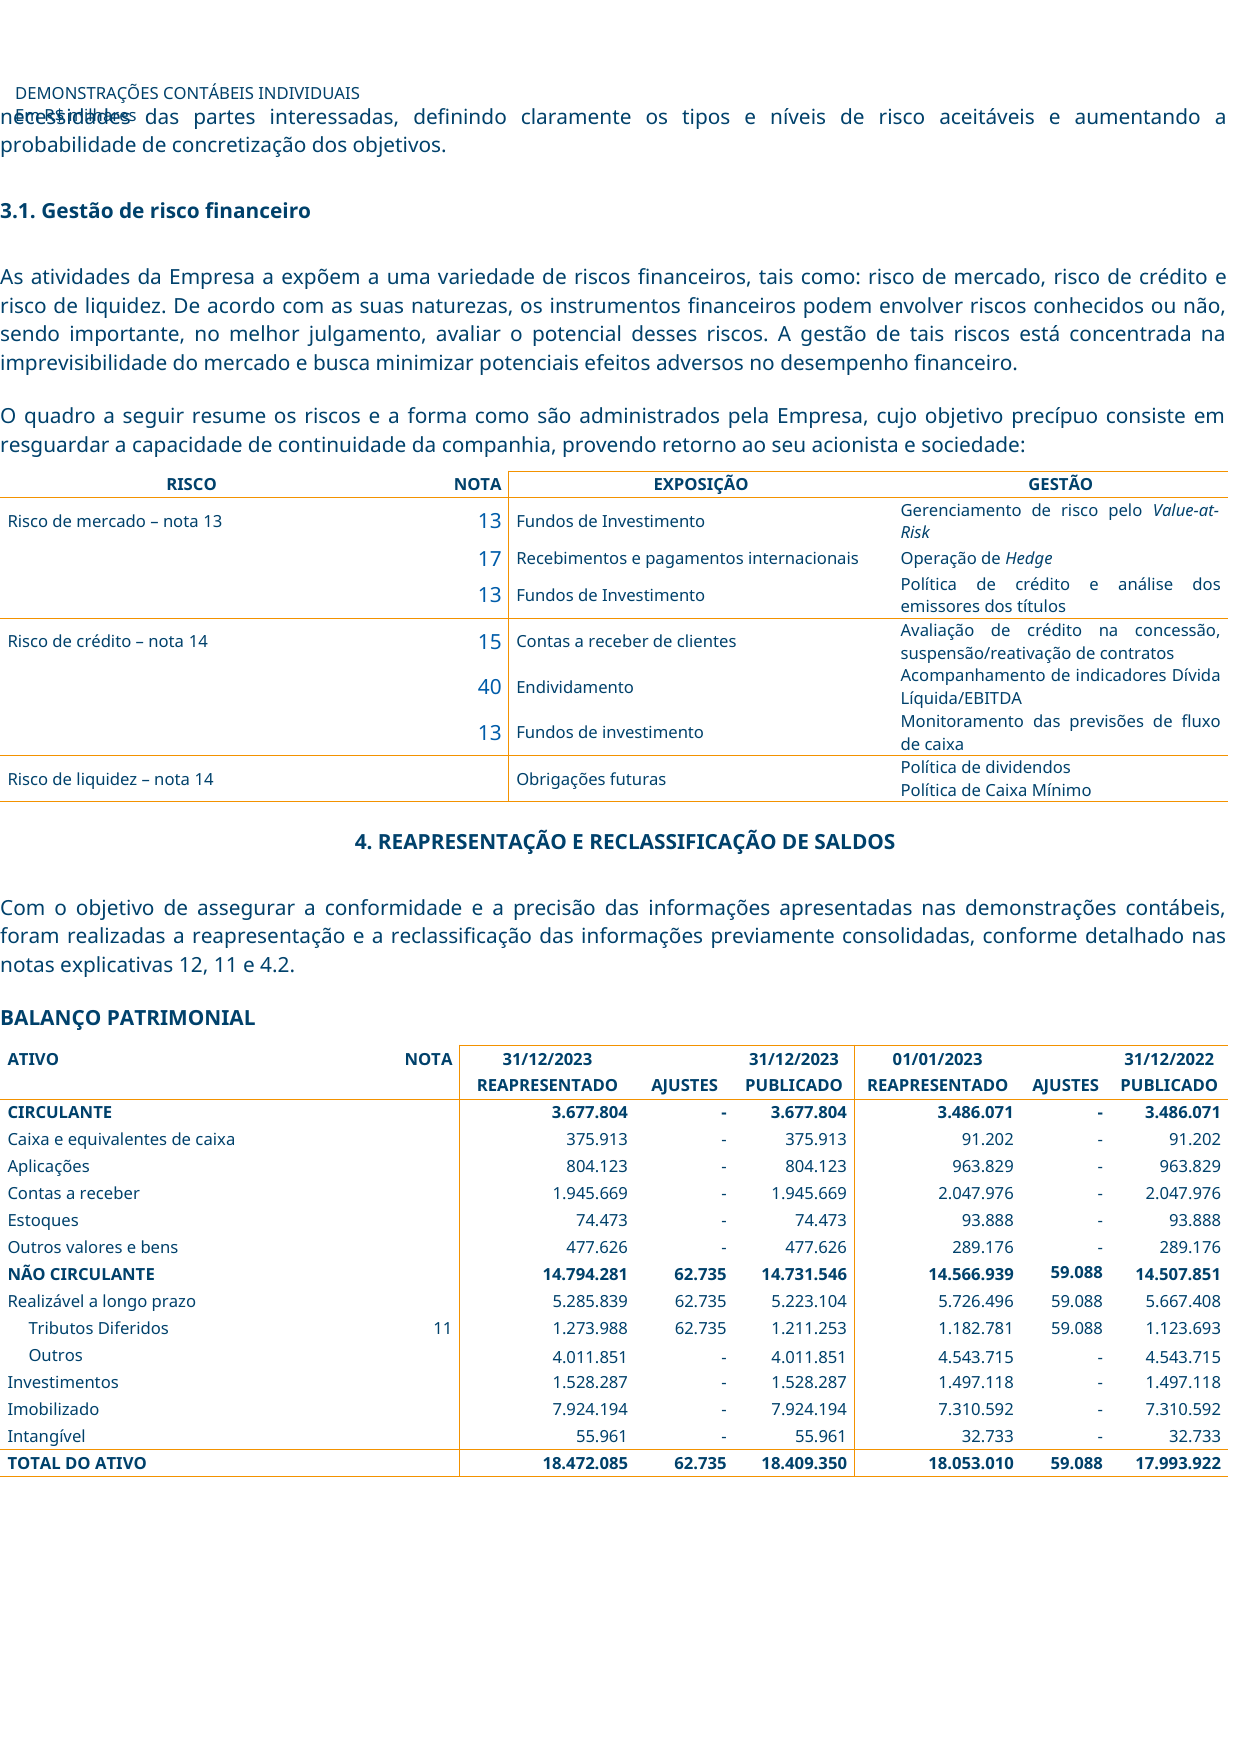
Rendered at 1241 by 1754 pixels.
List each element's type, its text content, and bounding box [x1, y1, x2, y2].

table_cell 289.176 [855, 1233, 1021, 1260]
table_cell 5.223.104 [734, 1287, 854, 1314]
table_cell 6 [383, 498, 508, 544]
table_cell [0, 709, 383, 755]
table_cell Contas a receber [0, 1179, 362, 1206]
table_cell 4.011.851 [734, 1341, 854, 1368]
table_cell 1.211.253 [734, 1314, 854, 1341]
table_cell [362, 1395, 459, 1422]
table_header ATIVO [0, 1045, 362, 1071]
table_cell 804.123 [460, 1153, 635, 1179]
table_cell 91.202 [855, 1125, 1021, 1152]
table_cell 7.924.194 [734, 1395, 854, 1422]
table_cell AJUSTES [635, 1071, 734, 1098]
table_cell 18.053.010 [855, 1450, 1021, 1476]
table_cell 32.733 [855, 1422, 1021, 1449]
table_cell 6 [383, 572, 508, 617]
table_cell [362, 1100, 459, 1125]
table_cell Contas a receber de clientes [509, 619, 893, 664]
table_header [635, 1046, 734, 1071]
table_cell 375.913 [734, 1125, 854, 1152]
table_cell Política de crédito e análise dos emissores dos títulos [893, 572, 1228, 617]
table_cell Risco de liquidez – nota 6.4 [0, 756, 383, 801]
table_cell 3.677.804 [460, 1100, 635, 1125]
table_cell 6 [383, 709, 508, 755]
table_cell 62.735 [635, 1287, 734, 1314]
table_cell 963.829 [855, 1153, 1021, 1179]
table_cell REAPRESENTADO [855, 1071, 1021, 1098]
table_cell 1.497.118 [855, 1368, 1021, 1395]
table_cell 59.088 [1021, 1314, 1110, 1341]
table_cell Gerenciamento de risco pelo Value-at-Risk [893, 498, 1228, 544]
table_cell Aplicações [0, 1153, 362, 1179]
table_cell 7.1 [383, 619, 508, 664]
table_cell Tributos Diferidos [0, 1314, 362, 1341]
table_cell Risco de crédito – nota 6.3 [0, 619, 383, 664]
table_cell 1.528.287 [734, 1368, 854, 1395]
table_cell 804.123 [734, 1153, 854, 1179]
table_cell 17.993.922 [1110, 1450, 1228, 1476]
table_cell - [635, 1422, 734, 1449]
table_cell Endividamento [509, 664, 893, 709]
table_cell TOTAL DO ATIVO [0, 1450, 362, 1476]
table_cell NÃO CIRCULANTE [0, 1260, 362, 1287]
table_cell 1.945.669 [734, 1179, 854, 1206]
table_cell [362, 1287, 459, 1314]
table_cell 3.677.804 [734, 1100, 854, 1125]
table_cell - [1021, 1341, 1110, 1368]
table_cell - [1021, 1153, 1110, 1179]
table_cell 14.566.939 [855, 1260, 1021, 1287]
table_cell 4.011.851 [460, 1341, 635, 1368]
table_cell - [1021, 1179, 1110, 1206]
table_cell 14.731.546 [734, 1260, 854, 1287]
table_cell 4.1 [362, 1314, 459, 1341]
table_header 01/01/2023 [855, 1046, 1021, 1071]
table_cell [362, 1368, 459, 1395]
table_cell 375.913 [460, 1125, 635, 1152]
table_cell - [635, 1233, 734, 1260]
table_cell 59.088 [1021, 1450, 1110, 1476]
table_cell Avaliação de crédito na concessão, suspensão/reativação de contratos [893, 619, 1228, 664]
table_cell 18.472.085 [460, 1450, 635, 1476]
table_cell 1.123.693 [1110, 1314, 1228, 1341]
list REAPRESENTAÇÃO E RECLASSIFICAÇÃO DE SALDOS [354, 827, 1228, 856]
table_cell 93.888 [855, 1206, 1021, 1233]
text O quadro a seguir resume os riscos e a forma como são administrados pela Empresa, cujo objetivo precípuo consiste em resguardar a capacidade de continuidade da companhia, provendo retorno ao seu acionista e sociedade: [0, 401, 1228, 458]
table_cell Fundos de investimento [509, 709, 893, 755]
table_cell 62.735 [635, 1314, 734, 1341]
table_header 31/12/2022 [1110, 1046, 1228, 1071]
table_cell 59.088 [1021, 1287, 1110, 1314]
table_cell 18.409.350 [734, 1450, 854, 1476]
table_cell - [635, 1206, 734, 1233]
table_cell Estoques [0, 1206, 362, 1233]
text As atividades da Empresa a expõem a uma variedade de riscos financeiros, tais como: risco de mercado, risco de crédito e risco de liquidez. De acordo com as suas naturezas, os instrumentos financeiros podem envolver riscos conhecidos ou não, sendo importante, no melhor julgamento, avaliar o potencial desses riscos. A gestão de tais riscos está concentrada na imprevisibilidade do mercado e busca minimizar potenciais efeitos adversos no desempenho financeiro. [0, 262, 1228, 376]
table_header NOTA [362, 1045, 459, 1071]
table_cell CIRCULANTE [0, 1100, 362, 1125]
table_cell - [635, 1179, 734, 1206]
table_cell 14.794.281 [460, 1260, 635, 1287]
table_cell [362, 1071, 459, 1098]
table_header EXPOSIÇÃO [509, 472, 893, 497]
table_cell REAPRESENTADO [460, 1071, 635, 1098]
text A Política Corporativa de Gestão de Riscos, aprovada pelo CA em 2024, disponibilizada no website da Empresa estabelece princípios, diretrizes e responsabilidades a serem seguidos pela Gestão de Riscos Corporativa dos Correios, de forma a agregar valor à tomada de decisão e ao tratamento adequado dos riscos, respeitando os aspectos regulatórios e as necessidades das partes interessadas, definindo claramente os tipos e níveis de risco aceitáveis e aumentando a probabilidade de concretização dos objetivos. [0, 102, 1228, 159]
table_cell Monitoramento das previsões de fluxo de caixa [893, 709, 1228, 755]
table_cell 5.726.496 [855, 1287, 1021, 1314]
table_cell Realizável a longo prazo [0, 1287, 362, 1314]
table_cell 32.733 [1110, 1422, 1228, 1449]
table_cell PUBLICADO [734, 1071, 854, 1098]
table_cell 4.543.715 [855, 1341, 1021, 1368]
table_cell 1.182.781 [855, 1314, 1021, 1341]
table_cell [0, 664, 383, 709]
table_cell - [1021, 1395, 1110, 1422]
table_cell 4.543.715 [1110, 1341, 1228, 1368]
table_cell 91.202 [1110, 1125, 1228, 1152]
table_cell AJUSTES [1021, 1071, 1110, 1098]
table_cell Fundos de Investimento [509, 498, 893, 544]
table_cell Outros valores e bens [0, 1233, 362, 1260]
table_cell 62.735 [635, 1260, 734, 1287]
table_cell Acompanhamento de indicadores Dívida Líquida/EBITDA [893, 664, 1228, 709]
table_cell Política de dividendos Política de Caixa Mínimo [893, 756, 1228, 801]
table_cell Recebimentos e pagamentos internacionais [509, 544, 893, 572]
table_cell [362, 1450, 459, 1476]
table_cell 963.829 [1110, 1153, 1228, 1179]
table_cell 5.667.408 [1110, 1287, 1228, 1314]
table_cell 55.961 [734, 1422, 854, 1449]
table_cell 3.486.071 [855, 1100, 1021, 1125]
table_cell - [635, 1100, 734, 1125]
table_cell - [635, 1395, 734, 1422]
table_cell Risco de mercado – nota 6.2 [0, 498, 383, 544]
table_cell [0, 1071, 362, 1098]
table_cell 477.626 [460, 1233, 635, 1260]
text BALANÇO PATRIMONIAL [0, 1003, 1228, 1032]
table_header NOTA [383, 471, 508, 497]
table_cell [362, 1206, 459, 1233]
table_cell 7.310.592 [855, 1395, 1021, 1422]
table_cell Caixa e equivalentes de caixa [0, 1125, 362, 1152]
table_cell - [635, 1341, 734, 1368]
table_cell [0, 544, 383, 572]
table_cell 7.924.194 [460, 1395, 635, 1422]
table_cell 289.176 [1110, 1233, 1228, 1260]
table_cell - [635, 1125, 734, 1152]
table_cell 62.735 [635, 1450, 734, 1476]
table_cell [362, 1179, 459, 1206]
table_cell [362, 1153, 459, 1179]
table_cell 7.310.592 [1110, 1395, 1228, 1422]
table_cell Intangível [0, 1422, 362, 1449]
table_cell 7.3.2 [383, 544, 508, 572]
table_cell - [1021, 1100, 1110, 1125]
table_cell Operação de Hedge [893, 544, 1228, 572]
table_header 31/12/2023 [734, 1046, 854, 1071]
table_cell [0, 572, 383, 617]
table_cell [362, 1341, 459, 1368]
table_cell [362, 1260, 459, 1287]
table_cell 1.497.118 [1110, 1368, 1228, 1395]
table_cell [362, 1233, 459, 1260]
table_cell Outros [0, 1341, 362, 1368]
table_cell 59.088 [1021, 1260, 1110, 1287]
table_cell 477.626 [734, 1233, 854, 1260]
table_cell 3.486.071 [1110, 1100, 1228, 1125]
table_cell 1.945.669 [460, 1179, 635, 1206]
table_cell 1.528.287 [460, 1368, 635, 1395]
table_cell - [1021, 1206, 1110, 1233]
table_cell Investimentos [0, 1368, 362, 1395]
table_cell - [635, 1368, 734, 1395]
table_cell - [1021, 1368, 1110, 1395]
table_header [1021, 1046, 1110, 1071]
table_cell 55.961 [460, 1422, 635, 1449]
table_cell 74.473 [734, 1206, 854, 1233]
table_cell - [635, 1153, 734, 1179]
table_cell [362, 1422, 459, 1449]
table_cell Fundos de Investimento [509, 572, 893, 617]
table_cell 5.285.839 [460, 1287, 635, 1314]
table_cell 2.047.976 [1110, 1179, 1228, 1206]
table_cell [383, 756, 508, 801]
table_cell 13 [383, 664, 508, 709]
table_cell 14.507.851 [1110, 1260, 1228, 1287]
table_cell 93.888 [1110, 1206, 1228, 1233]
table_cell Obrigações futuras [509, 756, 893, 801]
table_cell PUBLICADO [1110, 1071, 1228, 1098]
table_cell - [1021, 1125, 1110, 1152]
text Com o objetivo de assegurar a conformidade e a precisão das informações apresentadas nas demonstrações contábeis, foram realizadas a reapresentação e a reclassificação das informações previamente consolidadas, conforme detalhado nas notas explicativas 4.2, 4.1 e 4.2. [0, 893, 1228, 978]
list Gestão de risco financeiro [0, 197, 1228, 225]
table_header GESTÃO [893, 472, 1228, 497]
table_cell - [1021, 1233, 1110, 1260]
table_header 31/12/2023 [460, 1046, 635, 1071]
table_header RISCO [0, 471, 383, 497]
table_cell Imobilizado [0, 1395, 362, 1422]
table_cell - [1021, 1422, 1110, 1449]
table_cell [362, 1125, 459, 1152]
table_cell 74.473 [460, 1206, 635, 1233]
table_cell 1.273.988 [460, 1314, 635, 1341]
table_cell 2.047.976 [855, 1179, 1021, 1206]
